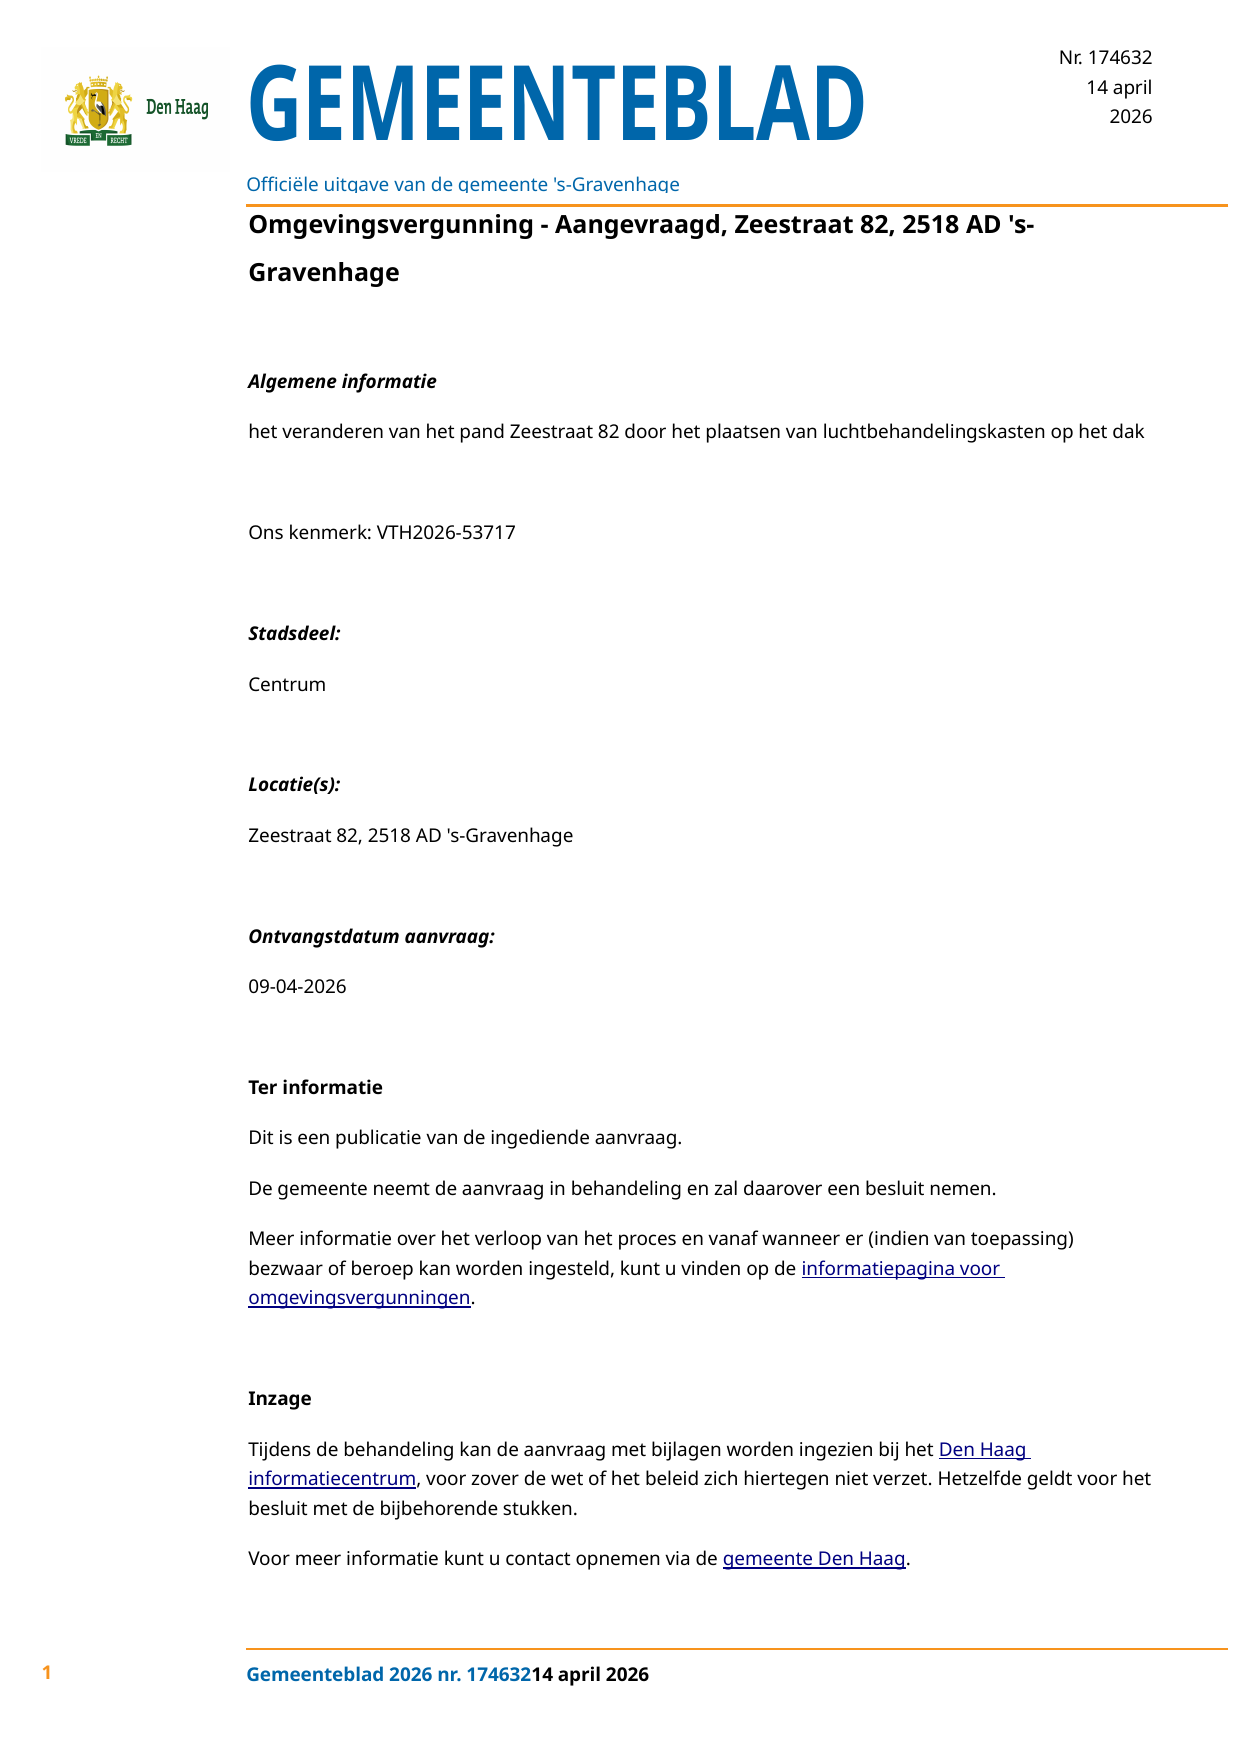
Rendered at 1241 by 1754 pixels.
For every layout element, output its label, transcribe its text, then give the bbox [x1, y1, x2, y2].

text Centrum [248, 671, 1152, 697]
text Voor meer informatie kunt u contact opnemen via de gemeente Den Haag. [248, 1545, 1152, 1571]
text Omgevingsvergunning - Aangevraagd, Zeestraat 82, 2518 AD 's-Gravenhage [248, 207, 1152, 288]
text Algemene informatie [248, 368, 1152, 394]
text Stadsdeel: [248, 620, 1152, 646]
text De gemeente neemt de aanvraag in behandeling en zal daarover een besluit nemen. [248, 1175, 1152, 1201]
text 09-04-2026 [248, 973, 1152, 999]
text Tijdens de behandeling kan de aanvraag met bijlagen worden ingezien bij het Den Haag informatiecentrum, voor zover de wet of het beleid zich hiertegen niet verzet. Hetzelfde geldt voor het besluit met de bijbehorende stukken. [248, 1436, 1152, 1521]
text het veranderen van het pand Zeestraat 82 door het plaatsen van luchtbehandelingskasten op het dak [248, 419, 1152, 444]
text Zeestraat 82, 2518 AD 's-Gravenhage [248, 822, 1152, 848]
text Locatie(s): [248, 772, 1152, 797]
picture [41, 47, 231, 172]
text Inzage [248, 1385, 1152, 1411]
text Meer informatie over het verloop van het proces en vanaf wanneer er (indien van toepassing) bezwaar of beroep kan worden ingesteld, kunt u vinden op de informatiepagina voor omgevingsvergunningen. [248, 1225, 1152, 1310]
text Ontvangstdatum aanvraag: [248, 923, 1152, 949]
text Ter informatie [248, 1074, 1152, 1100]
text Ons kenmerk: VTH2026-53717 [248, 519, 1152, 545]
text Dit is een publicatie van de ingediende aanvraag. [248, 1124, 1152, 1150]
